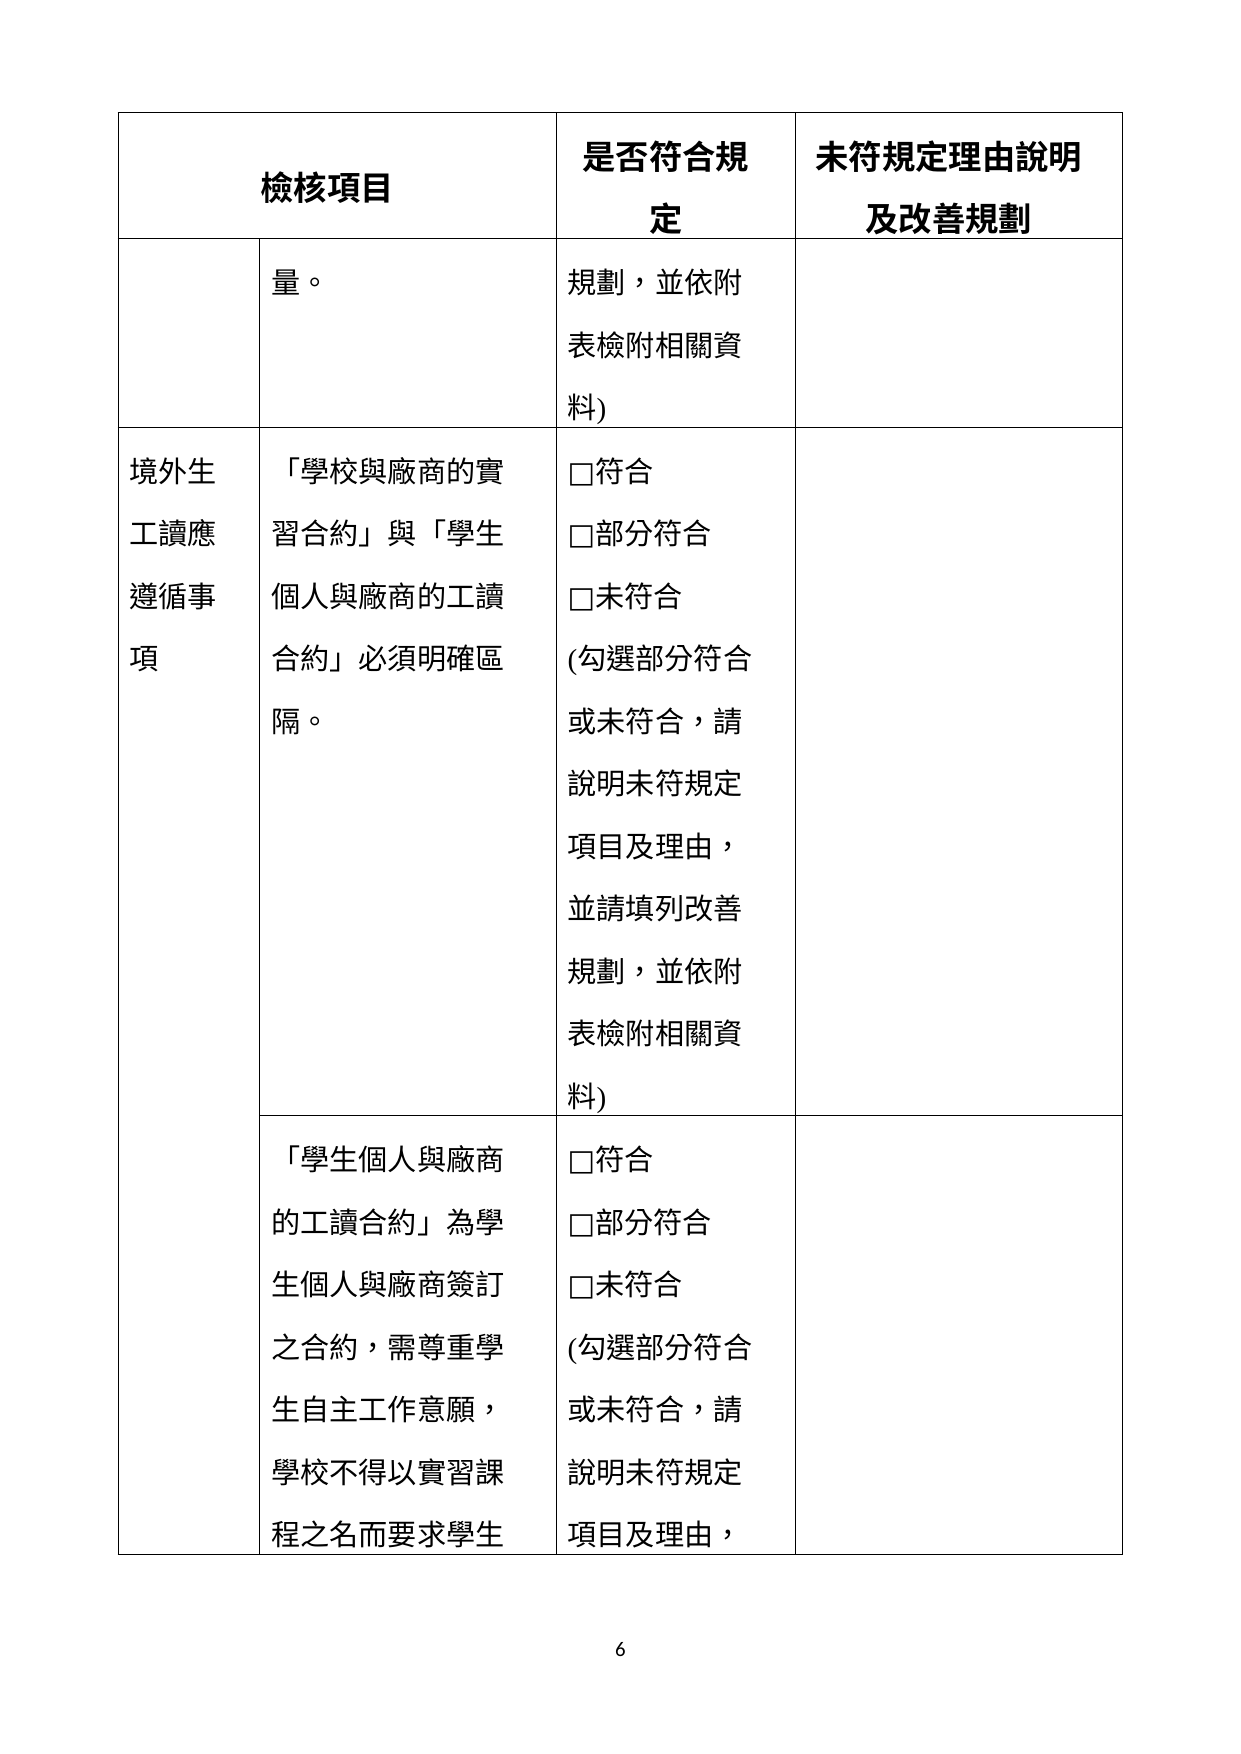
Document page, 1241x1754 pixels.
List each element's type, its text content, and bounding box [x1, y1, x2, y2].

table_cell 「學校與廠商的實習合約」與「學生個人與廠商的工讀合約」必須明確區隔。 [260, 428, 556, 1115]
table_header 是否符合規定 [557, 113, 795, 238]
table_cell [119, 239, 259, 427]
table_header 未符規定理由說明及改善規劃 [796, 113, 1122, 238]
table_cell 量。 [260, 239, 556, 427]
table_cell 規劃，並依附表檢附相關資料) [557, 239, 795, 427]
table_cell 「學生個人與廠商的工讀合約」為學生個人與廠商簽訂之合約，需尊重學生自主工作意願，學校不得以實習課程之名而要求學生 [260, 1116, 556, 1554]
table_cell 境外生工讀應遵循事項 [119, 428, 259, 1554]
table_cell [796, 428, 1122, 1115]
table_cell [796, 1116, 1122, 1554]
table_header 檢核項目 [119, 113, 556, 238]
table_cell □符合 □部分符合 □未符合 (勾選部分符合或未符合，請說明未符規定項目及理由， [557, 1116, 795, 1554]
table_cell [796, 239, 1122, 427]
table_cell □符合 □部分符合 □未符合 (勾選部分符合或未符合，請說明未符規定項目及理由，並請填列改善規劃，並依附表檢附相關資料) [557, 428, 795, 1115]
